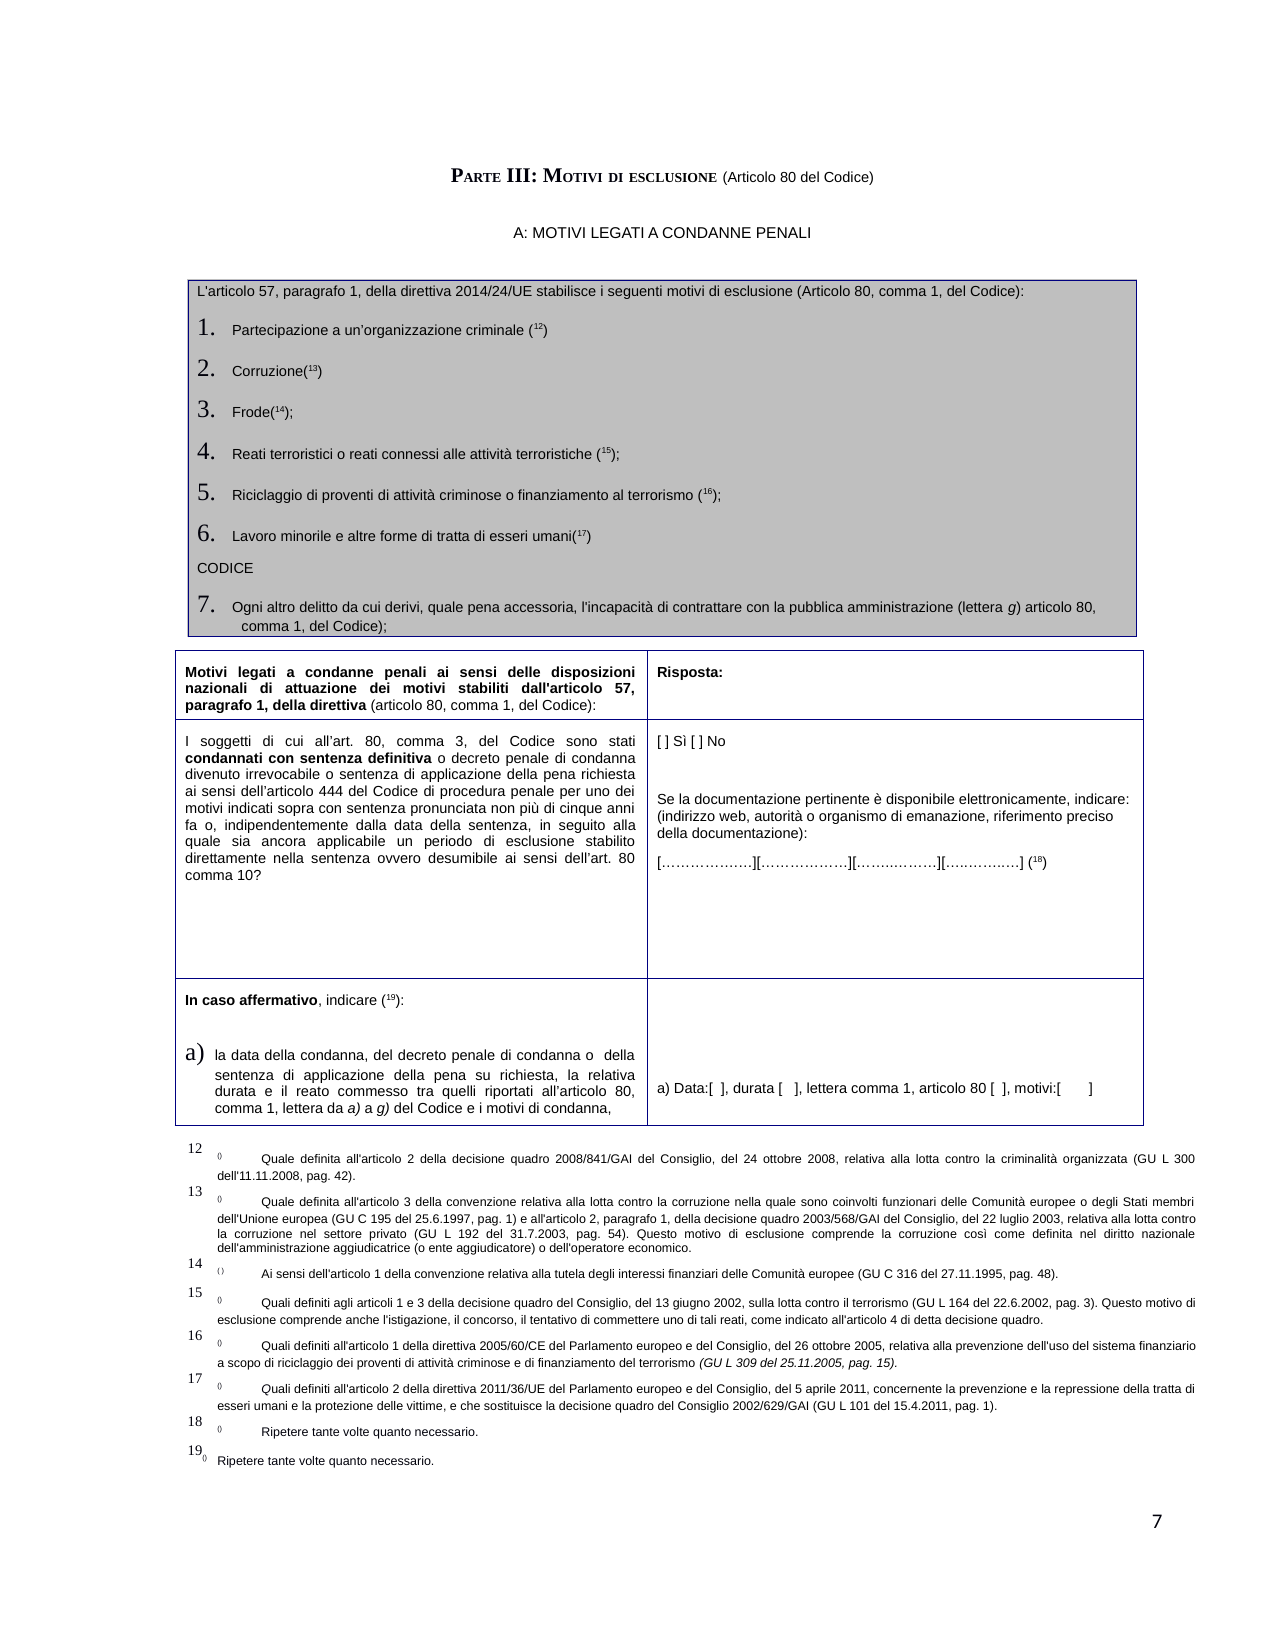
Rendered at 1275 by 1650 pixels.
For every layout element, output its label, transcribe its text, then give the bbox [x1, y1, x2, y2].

list Partecipazione a un’organizzazione criminale () [189, 309, 1136, 341]
table_cell [ ] Sì [ ] No Se la documentazione pertinente è disponibile elettronicamente, indicare: (indirizzo web, autorità o organismo di emanazione, riferimento preciso della documentazione): […………….…][………………][……..………][…..……..…] () [648, 720, 1143, 978]
table_cell In caso affermativo, indicare (): la data della condanna, del decreto penale di condanna o della sentenza di applicazione della pena su richiesta, la relativa durata e il reato commesso tra quelli riportati all’articolo 80, comma 1, lettera da a) a g) del Codice e i motivi di condanna, [176, 979, 647, 1125]
list Reati terroristici o reati connessi alle attività terroristiche (); [189, 433, 1136, 464]
list () Quale definita all'articolo 2 della decisione quadro 2008/841/GAI del Consiglio, del 24 ottobre 2008, relativa alla lotta contro la criminalità organizzata (GU L 300 dell'11.11.2008, pag. 42). [187, 1140, 1197, 1183]
list () Quali definiti agli articoli 1 e 3 della decisione quadro del Consiglio, del 13 giugno 2002, sulla lotta contro il terrorismo (GU L 164 del 22.6.2002, pag. 3). Questo motivo di esclusione comprende anche l'istigazione, il concorso, il tentativo di commettere uno di tali reati, come indicato all'articolo 4 di detta decisione quadro. [187, 1284, 1197, 1327]
text L'articolo 57, paragrafo 1, della direttiva 2014/24/UE stabilisce i seguenti motivi di esclusione (Articolo 80, comma 1, del Codice): [189, 281, 1136, 299]
list ( ) Ai sensi dell'articolo 1 della convenzione relativa alla tutela degli interessi finanziari delle Comunità europee (GU C 316 del 27.11.1995, pag. 48). [187, 1255, 1197, 1284]
list () Quali definiti all'articolo 2 della direttiva 2011/36/UE del Parlamento europeo e del Consiglio, del 5 aprile 2011, concernente la prevenzione e la repressione della tratta di esseri umani e la protezione delle vittime, e che sostituisce la decisione quadro del Consiglio 2002/629/GAI (GU L 101 del 15.4.2011, pag. 1). [187, 1370, 1197, 1413]
list Corruzione() [189, 350, 1136, 382]
list () Quali definiti all'articolo 1 della direttiva 2005/60/CE del Parlamento europeo e del Consiglio, del 26 ottobre 2005, relativa alla prevenzione dell'uso del sistema finanziario a scopo di riciclaggio dei proventi di attività criminose e di finanziamento del terrorismo (GU L 309 del 25.11.2005, pag. 15). [187, 1327, 1197, 1370]
title A: Motivi legati a condanne penali [187, 224, 1137, 242]
table_header Risposta: [648, 651, 1143, 719]
list Frode(); [189, 391, 1136, 423]
text CODICE [189, 556, 1136, 576]
list Riciclaggio di proventi di attività criminose o finanziamento al terrorismo (); [189, 474, 1136, 506]
title Parte III: Motivi di esclusione (Articolo 80 del Codice) [187, 162, 1137, 187]
table_cell a) Data:[ ], durata [ ], lettera comma 1, articolo 80 [ ], motivi:[ ] [648, 979, 1143, 1125]
list Lavoro minorile e altre forme di tratta di esseri umani() [189, 515, 1136, 547]
table_header Motivi legati a condanne penali ai sensi delle disposizioni nazionali di attuazione dei motivi stabiliti dall'articolo 57, paragrafo 1, della direttiva (articolo 80, comma 1, del Codice): [176, 651, 647, 719]
table_cell I soggetti di cui all’art. 80, comma 3, del Codice sono stati condannati con sentenza definitiva o decreto penale di condanna divenuto irrevocabile o sentenza di applicazione della pena richiesta ai sensi dell’articolo 444 del Codice di procedura penale per uno dei motivi indicati sopra con sentenza pronunciata non più di cinque anni fa o, indipendentemente dalla data della sentenza, in seguito alla quale sia ancora applicabile un periodo di esclusione stabilito direttamente nella sentenza ovvero desumibile ai sensi dell’art. 80 comma 10? [176, 720, 647, 978]
list () Quale definita all'articolo 3 della convenzione relativa alla lotta contro la corruzione nella quale sono coinvolti funzionari delle Comunità europee o degli Stati membri dell'Unione europea (GU C 195 del 25.6.1997, pag. 1) e all'articolo 2, paragrafo 1, della decisione quadro 2003/568/GAI del Consiglio, del 22 luglio 2003, relativa alla lotta contro la corruzione nel settore privato (GU L 192 del 31.7.2003, pag. 54). Questo motivo di esclusione comprende la corruzione così come definita nel diritto nazionale dell'amministrazione aggiudicatrice (o ente aggiudicatore) o dell'operatore economico. [187, 1183, 1197, 1255]
list Ogni altro delitto da cui derivi, quale pena accessoria, l'incapacità di contrattare con la pubblica amministrazione (lettera g) articolo 80, comma 1, del Codice); [189, 586, 1136, 636]
